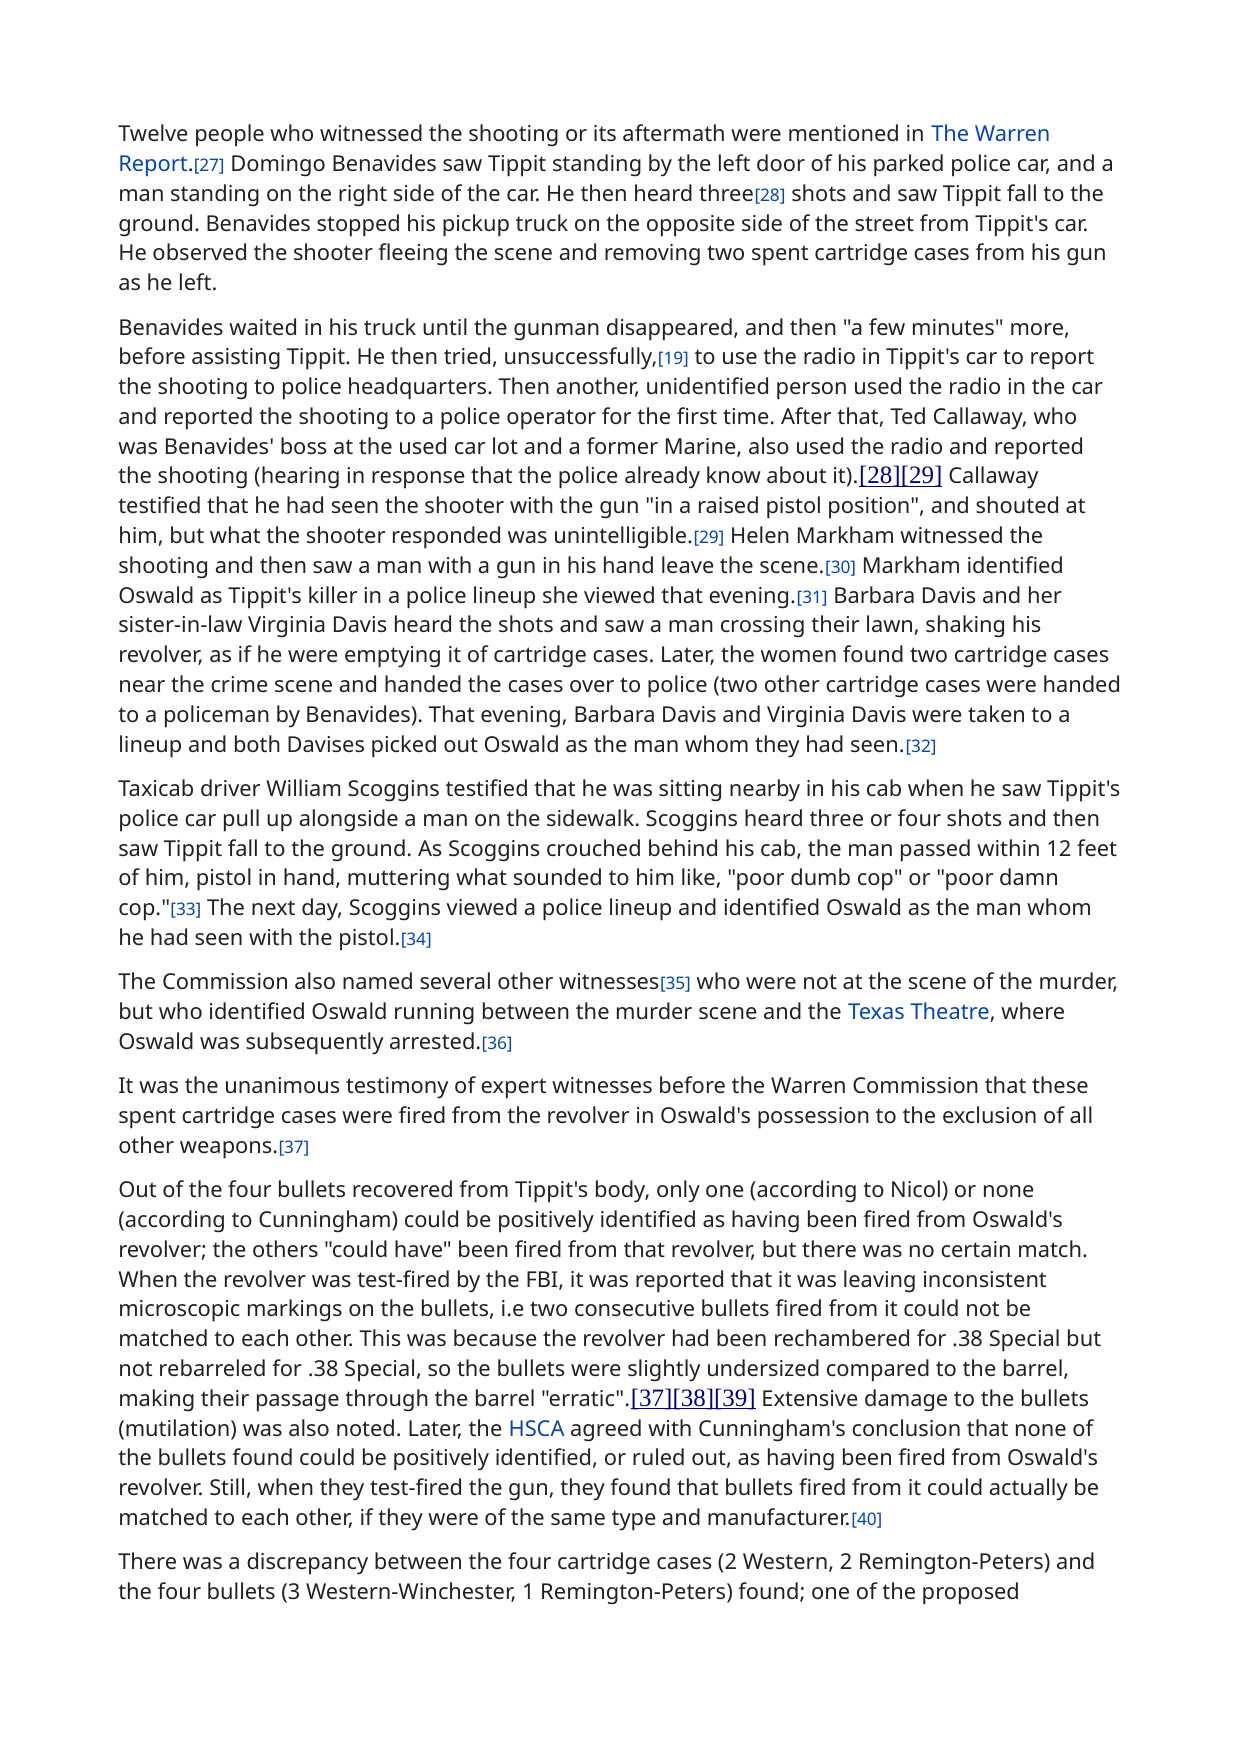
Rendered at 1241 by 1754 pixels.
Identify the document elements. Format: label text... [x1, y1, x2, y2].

text Benavides waited in his truck until the gunman disappeared, and then "a few minutes" more, before assisting Tippit. He then tried, unsuccessfully,[19] to use the radio in Tippit's car to report the shooting to police headquarters. Then another, unidentified person used the radio in the car and reported the shooting to a police operator for the first time. After that, Ted Callaway, who was Benavides' boss at the used car lot and a former Marine, also used the radio and reported the shooting (hearing in response that the police already know about it).[28][29] Callaway testified that he had seen the shooter with the gun "in a raised pistol position", and shouted at him, but what the shooter responded was unintelligible.[29] Helen Markham witnessed the shooting and then saw a man with a gun in his hand leave the scene.[30] Markham identified Oswald as Tippit's killer in a police lineup she viewed that evening.[31] Barbara Davis and her sister-in-law Virginia Davis heard the shots and saw a man crossing their lawn, shaking his revolver, as if he were emptying it of cartridge cases. Later, the women found two cartridge cases near the crime scene and handed the cases over to police (two other cartridge cases were handed to a policeman by Benavides). That evening, Barbara Davis and Virginia Davis were taken to a lineup and both Davises picked out Oswald as the man whom they had seen.[32] [118, 311, 1122, 758]
text Twelve people who witnessed the shooting or its aftermath were mentioned in The Warren Report.[27] Domingo Benavides saw Tippit standing by the left door of his parked police car, and a man standing on the right side of the car. He then heard three[28] shots and saw Tippit fall to the ground. Benavides stopped his pickup truck on the opposite side of the street from Tippit's car. He observed the shooter fleeing the scene and removing two spent cartridge cases from his gun as he left. [118, 118, 1122, 297]
text The Commission also named several other witnesses[35] who were not at the scene of the murder, but who identified Oswald running between the murder scene and the Texas Theatre, where Oswald was subsequently arrested.[36] [118, 966, 1122, 1056]
text It was the unanimous testimony of expert witnesses before the Warren Commission that these spent cartridge cases were fired from the revolver in Oswald's possession to the exclusion of all other weapons.[37] [118, 1070, 1122, 1159]
text Taxicab driver William Scoggins testified that he was sitting nearby in his cab when he saw Tippit's police car pull up alongside a man on the sidewalk. Scoggins heard three or four shots and then saw Tippit fall to the ground. As Scoggins crouched behind his cab, the man passed within 12 feet of him, pistol in hand, muttering what sounded to him like, "poor dumb cop" or "poor damn cop."[33] The next day, Scoggins viewed a police lineup and identified Oswald as the man whom he had seen with the pistol.[34] [118, 773, 1122, 952]
text There was a discrepancy between the four cartridge cases (2 Western, 2 Remington-Peters) and the four bullets (3 Western-Winchester, 1 Remington-Peters) found; one of the proposed [118, 1546, 1122, 1606]
text Out of the four bullets recovered from Tippit's body, only one (according to Nicol) or none (according to Cunningham) could be positively identified as having been fired from Oswald's revolver; the others "could have" been fired from that revolver, but there was no certain match. When the revolver was test-fired by the FBI, it was reported that it was leaving inconsistent microscopic markings on the bullets, i.e two consecutive bullets fired from it could not be matched to each other. This was because the revolver had been rechambered for .38 Special but not rebarreled for .38 Special, so the bullets were slightly undersized compared to the barrel, making their passage through the barrel "erratic".[37][38][39] Extensive damage to the bullets (mutilation) was also noted. Later, the HSCA agreed with Cunningham's conclusion that none of the bullets found could be positively identified, or ruled out, as having been fired from Oswald's revolver. Still, when they test-fired the gun, they found that bullets fired from it could actually be matched to each other, if they were of the same type and manufacturer.[40] [118, 1174, 1122, 1532]
